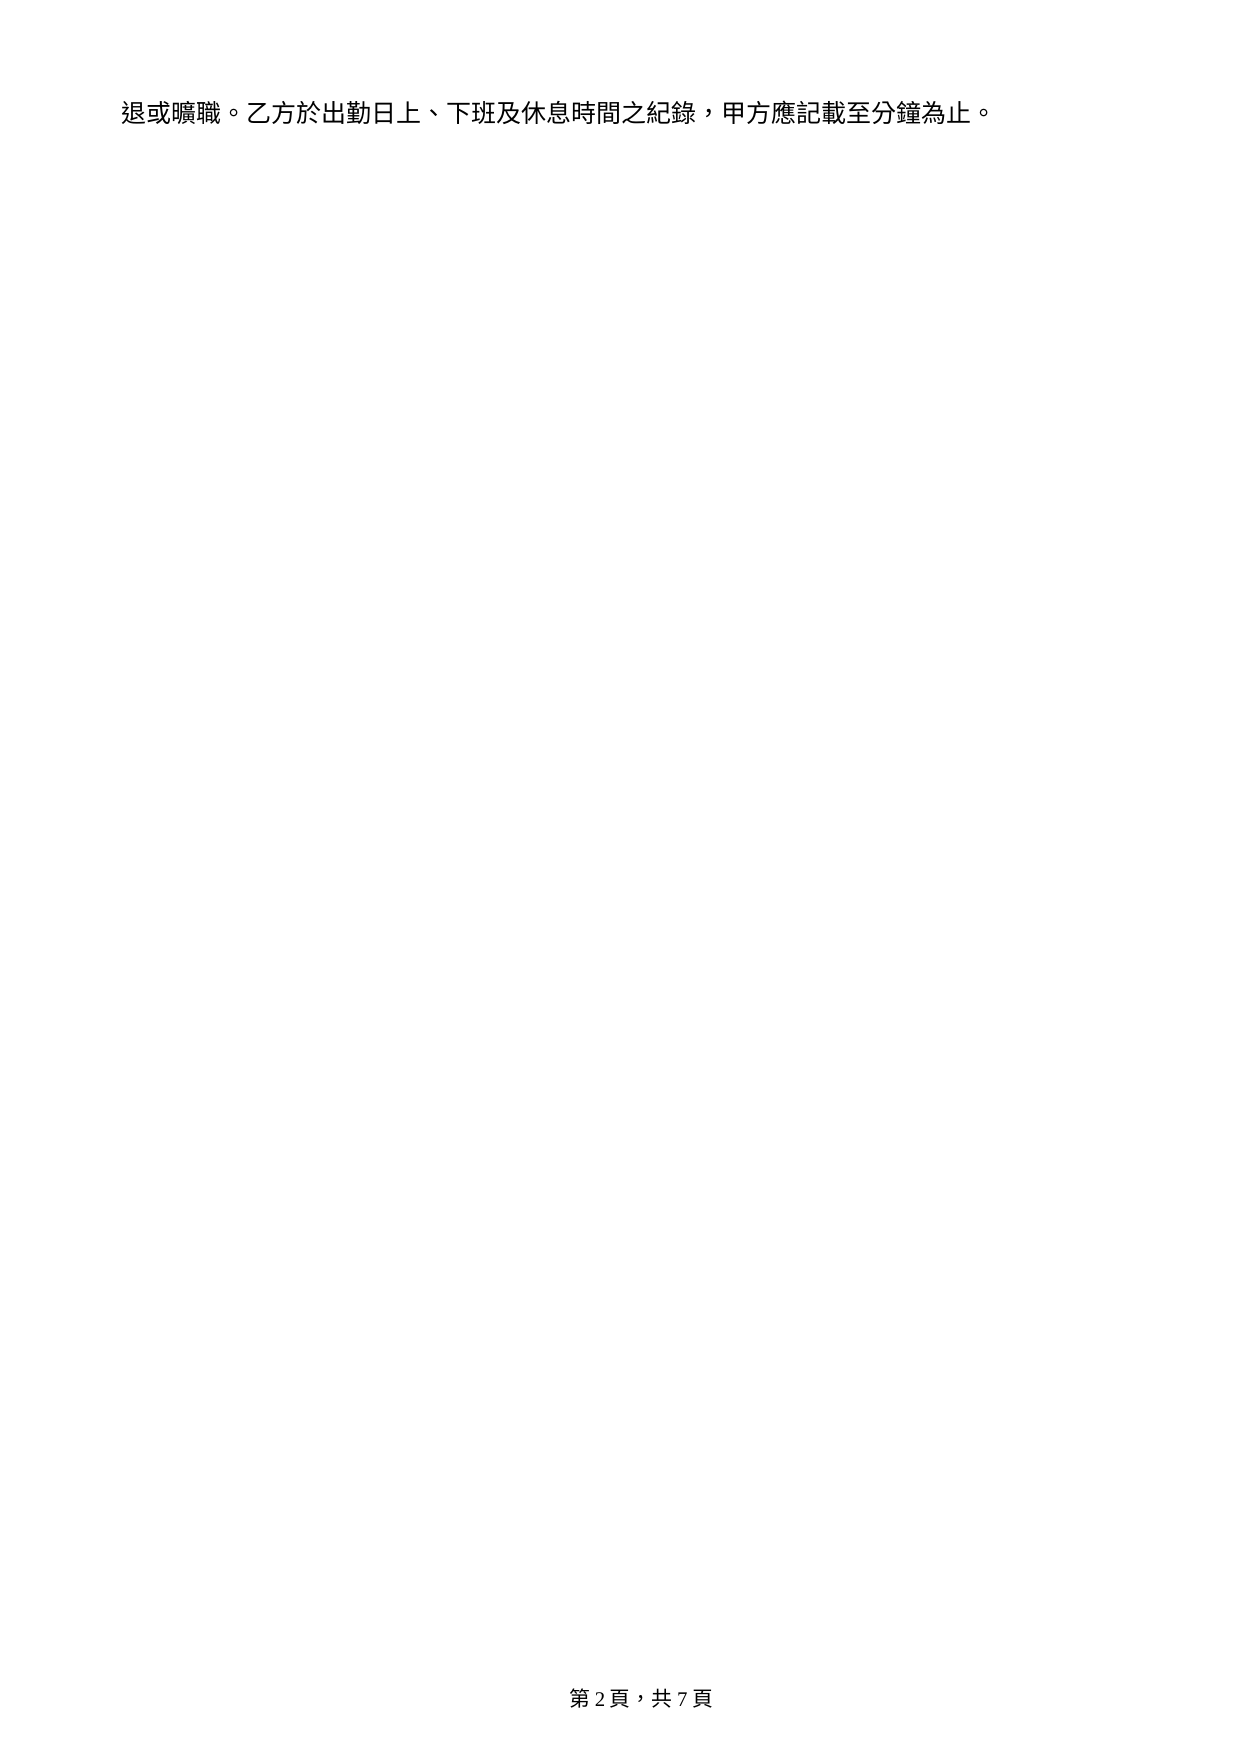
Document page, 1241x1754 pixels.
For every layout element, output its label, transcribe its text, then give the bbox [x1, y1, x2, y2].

text 退或曠職。乙方於出勤日上、下班及休息時間之紀錄，甲方應記載至分鐘為止。 [72, 89, 1167, 130]
